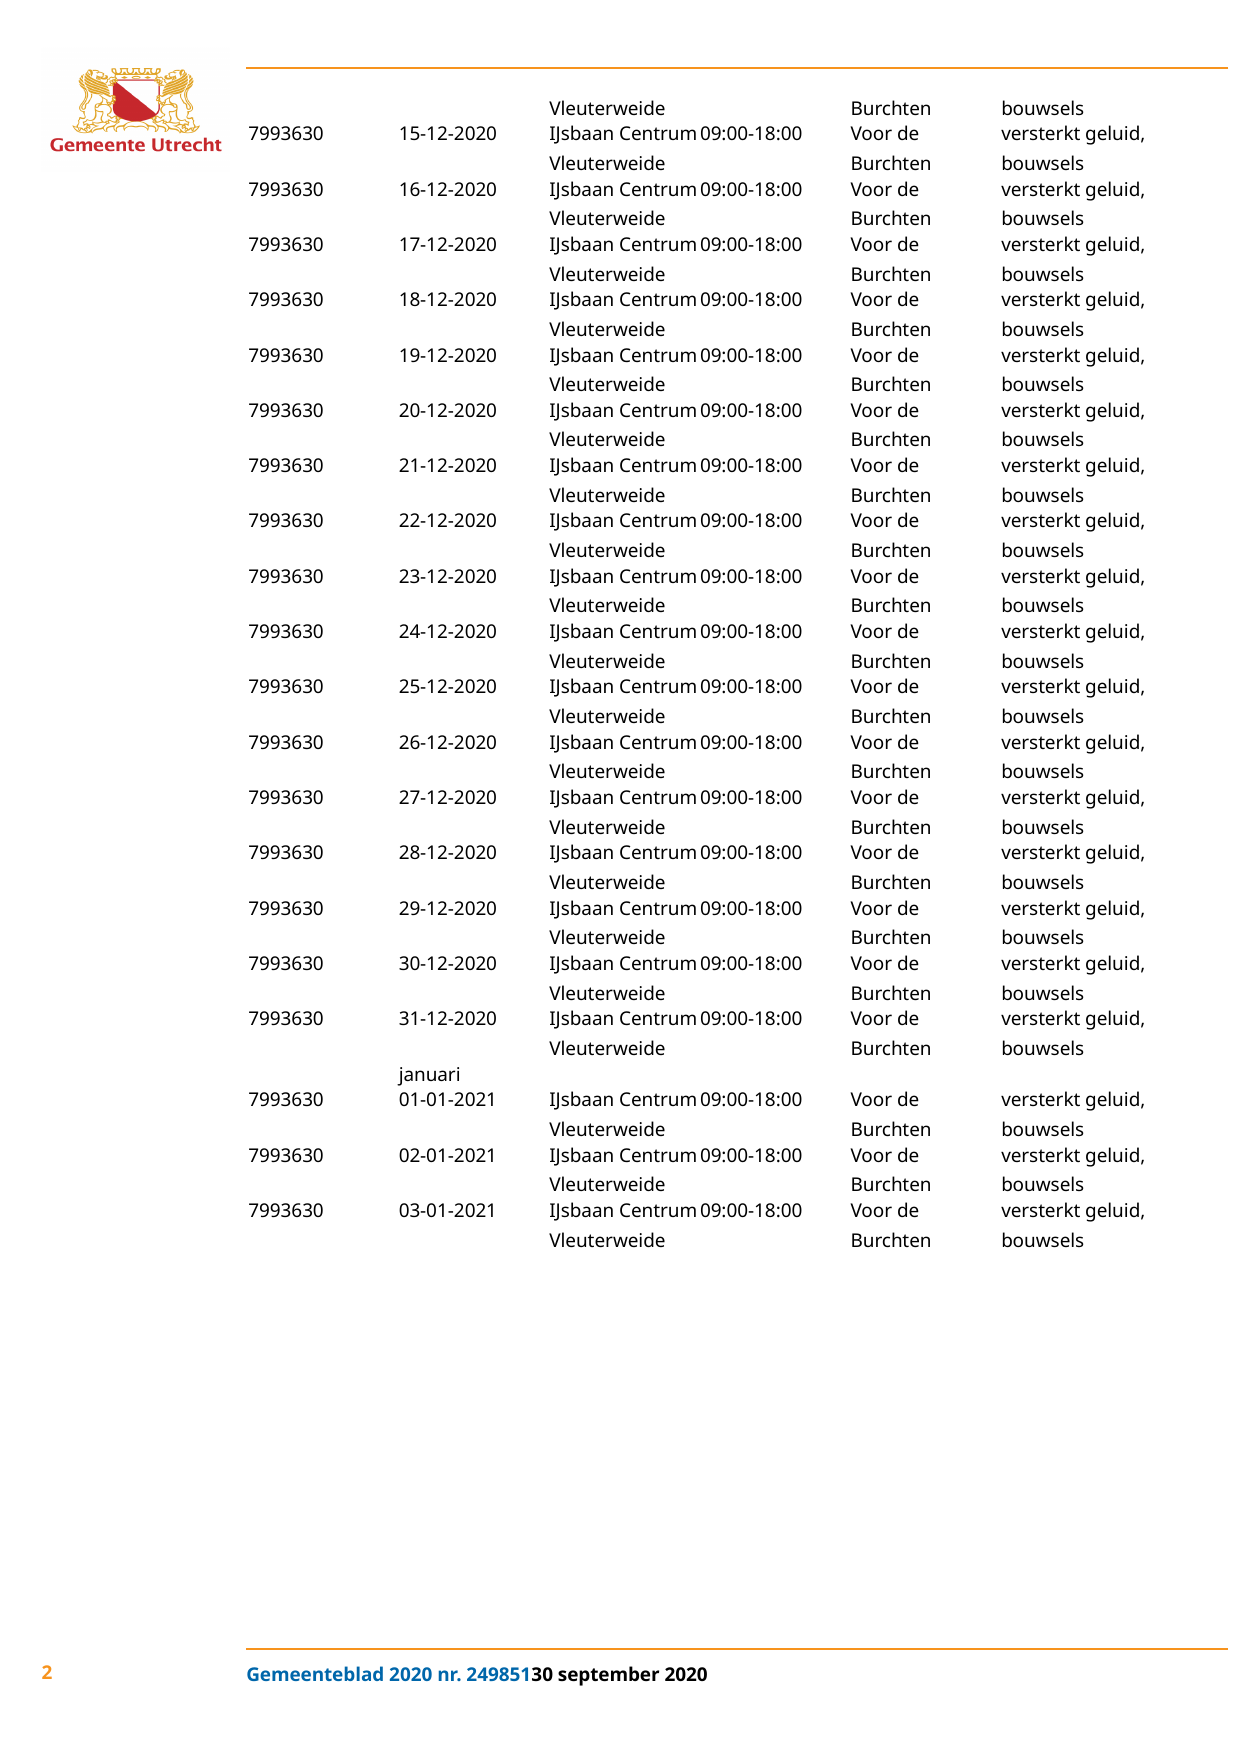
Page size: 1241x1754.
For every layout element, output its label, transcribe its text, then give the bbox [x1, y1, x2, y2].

table_cell 31-12-2020 [399, 1006, 549, 1061]
table_cell versterkt geluid, bouwsels [1001, 176, 1152, 231]
table_cell 7993630 [248, 563, 398, 618]
table_cell versterkt geluid, bouwsels [1001, 508, 1152, 563]
table_cell 09:00-18:00 [700, 342, 850, 397]
table_cell versterkt geluid, bouwsels [1001, 1142, 1152, 1197]
table_cell Voor de Burchten [850, 784, 1001, 839]
table_cell Voor de Burchten [850, 1006, 1001, 1061]
table_cell 7993630 [248, 121, 398, 176]
table_cell 29-12-2020 [399, 895, 549, 950]
table_cell IJsbaan Centrum Vleuterweide [549, 563, 700, 618]
table_cell 09:00-18:00 [700, 674, 850, 729]
table_cell Voor de Burchten [850, 397, 1001, 452]
table_cell IJsbaan Centrum Vleuterweide [549, 895, 700, 950]
table_cell Voor de Burchten [850, 176, 1001, 231]
table_cell [850, 1061, 1001, 1087]
table_cell januari [399, 1061, 549, 1087]
table_cell 25-12-2020 [399, 674, 549, 729]
table_cell 7993630 [248, 784, 398, 839]
table_cell 03-01-2021 [399, 1197, 549, 1252]
table_cell 22-12-2020 [399, 508, 549, 563]
table_cell 02-01-2021 [399, 1142, 549, 1197]
table_cell Voor de Burchten [850, 1087, 1001, 1142]
table_cell [700, 1061, 850, 1087]
table_cell 7993630 [248, 618, 398, 674]
table_cell Voor de Burchten [850, 286, 1001, 342]
table_cell Voor de Burchten [850, 950, 1001, 1006]
table_cell IJsbaan Centrum Vleuterweide [549, 397, 700, 452]
table_cell Voor de Burchten [850, 618, 1001, 674]
table_cell 26-12-2020 [399, 729, 549, 784]
table_cell [700, 95, 850, 121]
table_cell 28-12-2020 [399, 840, 549, 895]
table_cell [248, 1061, 398, 1087]
table_cell versterkt geluid, bouwsels [1001, 895, 1152, 950]
table_cell 15-12-2020 [399, 121, 549, 176]
table_cell [1001, 1061, 1152, 1087]
table_cell IJsbaan Centrum Vleuterweide [549, 784, 700, 839]
table_cell Vleuterweide [549, 95, 700, 121]
table_cell Voor de Burchten [850, 342, 1001, 397]
table_cell 7993630 [248, 950, 398, 1006]
table_cell versterkt geluid, bouwsels [1001, 397, 1152, 452]
table_cell Voor de Burchten [850, 453, 1001, 508]
table_cell 7993630 [248, 1142, 398, 1197]
table_cell IJsbaan Centrum Vleuterweide [549, 342, 700, 397]
table_cell Voor de Burchten [850, 674, 1001, 729]
table_cell 18-12-2020 [399, 286, 549, 342]
table_cell versterkt geluid, bouwsels [1001, 342, 1152, 397]
table_cell versterkt geluid, bouwsels [1001, 1087, 1152, 1142]
table_cell 7993630 [248, 895, 398, 950]
table_cell versterkt geluid, bouwsels [1001, 729, 1152, 784]
table_cell 09:00-18:00 [700, 1087, 850, 1142]
table_cell 09:00-18:00 [700, 784, 850, 839]
table_cell [399, 95, 549, 121]
table_cell Voor de Burchten [850, 840, 1001, 895]
table_cell 17-12-2020 [399, 231, 549, 286]
table_cell 09:00-18:00 [700, 231, 850, 286]
table_cell versterkt geluid, bouwsels [1001, 563, 1152, 618]
table_cell versterkt geluid, bouwsels [1001, 674, 1152, 729]
table_cell 09:00-18:00 [700, 397, 850, 452]
table_cell bouwsels [1001, 95, 1152, 121]
table_cell 7993630 [248, 729, 398, 784]
table_cell 09:00-18:00 [700, 729, 850, 784]
table_cell 7993630 [248, 231, 398, 286]
table_cell IJsbaan Centrum Vleuterweide [549, 286, 700, 342]
table_cell versterkt geluid, bouwsels [1001, 286, 1152, 342]
table_cell IJsbaan Centrum Vleuterweide [549, 1006, 700, 1061]
table_cell Voor de Burchten [850, 121, 1001, 176]
table_cell 24-12-2020 [399, 618, 549, 674]
table_cell IJsbaan Centrum Vleuterweide [549, 231, 700, 286]
table_cell 27-12-2020 [399, 784, 549, 839]
table_cell 09:00-18:00 [700, 121, 850, 176]
table_cell 09:00-18:00 [700, 1006, 850, 1061]
table_cell IJsbaan Centrum Vleuterweide [549, 729, 700, 784]
table_cell 23-12-2020 [399, 563, 549, 618]
table_cell Voor de Burchten [850, 895, 1001, 950]
table_cell 7993630 [248, 840, 398, 895]
table_cell 09:00-18:00 [700, 453, 850, 508]
table_cell versterkt geluid, bouwsels [1001, 618, 1152, 674]
table_cell 7993630 [248, 286, 398, 342]
table_cell IJsbaan Centrum Vleuterweide [549, 508, 700, 563]
table_cell versterkt geluid, bouwsels [1001, 231, 1152, 286]
table_cell IJsbaan Centrum Vleuterweide [549, 840, 700, 895]
table_cell [549, 1061, 700, 1087]
table_cell Voor de Burchten [850, 231, 1001, 286]
table_cell 7993630 [248, 176, 398, 231]
table_cell 09:00-18:00 [700, 895, 850, 950]
table_cell versterkt geluid, bouwsels [1001, 784, 1152, 839]
table_cell versterkt geluid, bouwsels [1001, 121, 1152, 176]
table_cell versterkt geluid, bouwsels [1001, 1006, 1152, 1061]
table_cell Voor de Burchten [850, 1142, 1001, 1197]
table_cell IJsbaan Centrum Vleuterweide [549, 618, 700, 674]
table_cell 20-12-2020 [399, 397, 549, 452]
table_cell 19-12-2020 [399, 342, 549, 397]
table_cell IJsbaan Centrum Vleuterweide [549, 1142, 700, 1197]
table_cell 09:00-18:00 [700, 508, 850, 563]
table_cell IJsbaan Centrum Vleuterweide [549, 121, 700, 176]
picture [41, 47, 231, 172]
table_cell IJsbaan Centrum Vleuterweide [549, 1197, 700, 1252]
table_cell [248, 95, 398, 121]
table_cell 21-12-2020 [399, 453, 549, 508]
table_cell 09:00-18:00 [700, 618, 850, 674]
table_cell 09:00-18:00 [700, 563, 850, 618]
table_cell 09:00-18:00 [700, 176, 850, 231]
table_cell Voor de Burchten [850, 563, 1001, 618]
table_cell Voor de Burchten [850, 729, 1001, 784]
table_cell 7993630 [248, 1006, 398, 1061]
table_cell IJsbaan Centrum Vleuterweide [549, 1087, 700, 1142]
table_cell 09:00-18:00 [700, 286, 850, 342]
table_cell versterkt geluid, bouwsels [1001, 1197, 1152, 1252]
table_cell 09:00-18:00 [700, 840, 850, 895]
table_cell Burchten [850, 95, 1001, 121]
table_cell 16-12-2020 [399, 176, 549, 231]
table_cell 7993630 [248, 453, 398, 508]
table_cell 09:00-18:00 [700, 950, 850, 1006]
table_cell 01-01-2021 [399, 1087, 549, 1142]
table_cell 7993630 [248, 508, 398, 563]
table_cell 30-12-2020 [399, 950, 549, 1006]
table_cell IJsbaan Centrum Vleuterweide [549, 674, 700, 729]
table_cell 7993630 [248, 397, 398, 452]
table_cell 09:00-18:00 [700, 1197, 850, 1252]
table_cell versterkt geluid, bouwsels [1001, 453, 1152, 508]
table_cell versterkt geluid, bouwsels [1001, 840, 1152, 895]
table_cell IJsbaan Centrum Vleuterweide [549, 453, 700, 508]
table_cell 09:00-18:00 [700, 1142, 850, 1197]
table_cell Voor de Burchten [850, 508, 1001, 563]
table_cell IJsbaan Centrum Vleuterweide [549, 950, 700, 1006]
table_cell 7993630 [248, 1197, 398, 1252]
table_cell 7993630 [248, 674, 398, 729]
table_cell IJsbaan Centrum Vleuterweide [549, 176, 700, 231]
table_cell 7993630 [248, 342, 398, 397]
table_cell versterkt geluid, bouwsels [1001, 950, 1152, 1006]
table_cell Voor de Burchten [850, 1197, 1001, 1252]
table_cell 7993630 [248, 1087, 398, 1142]
